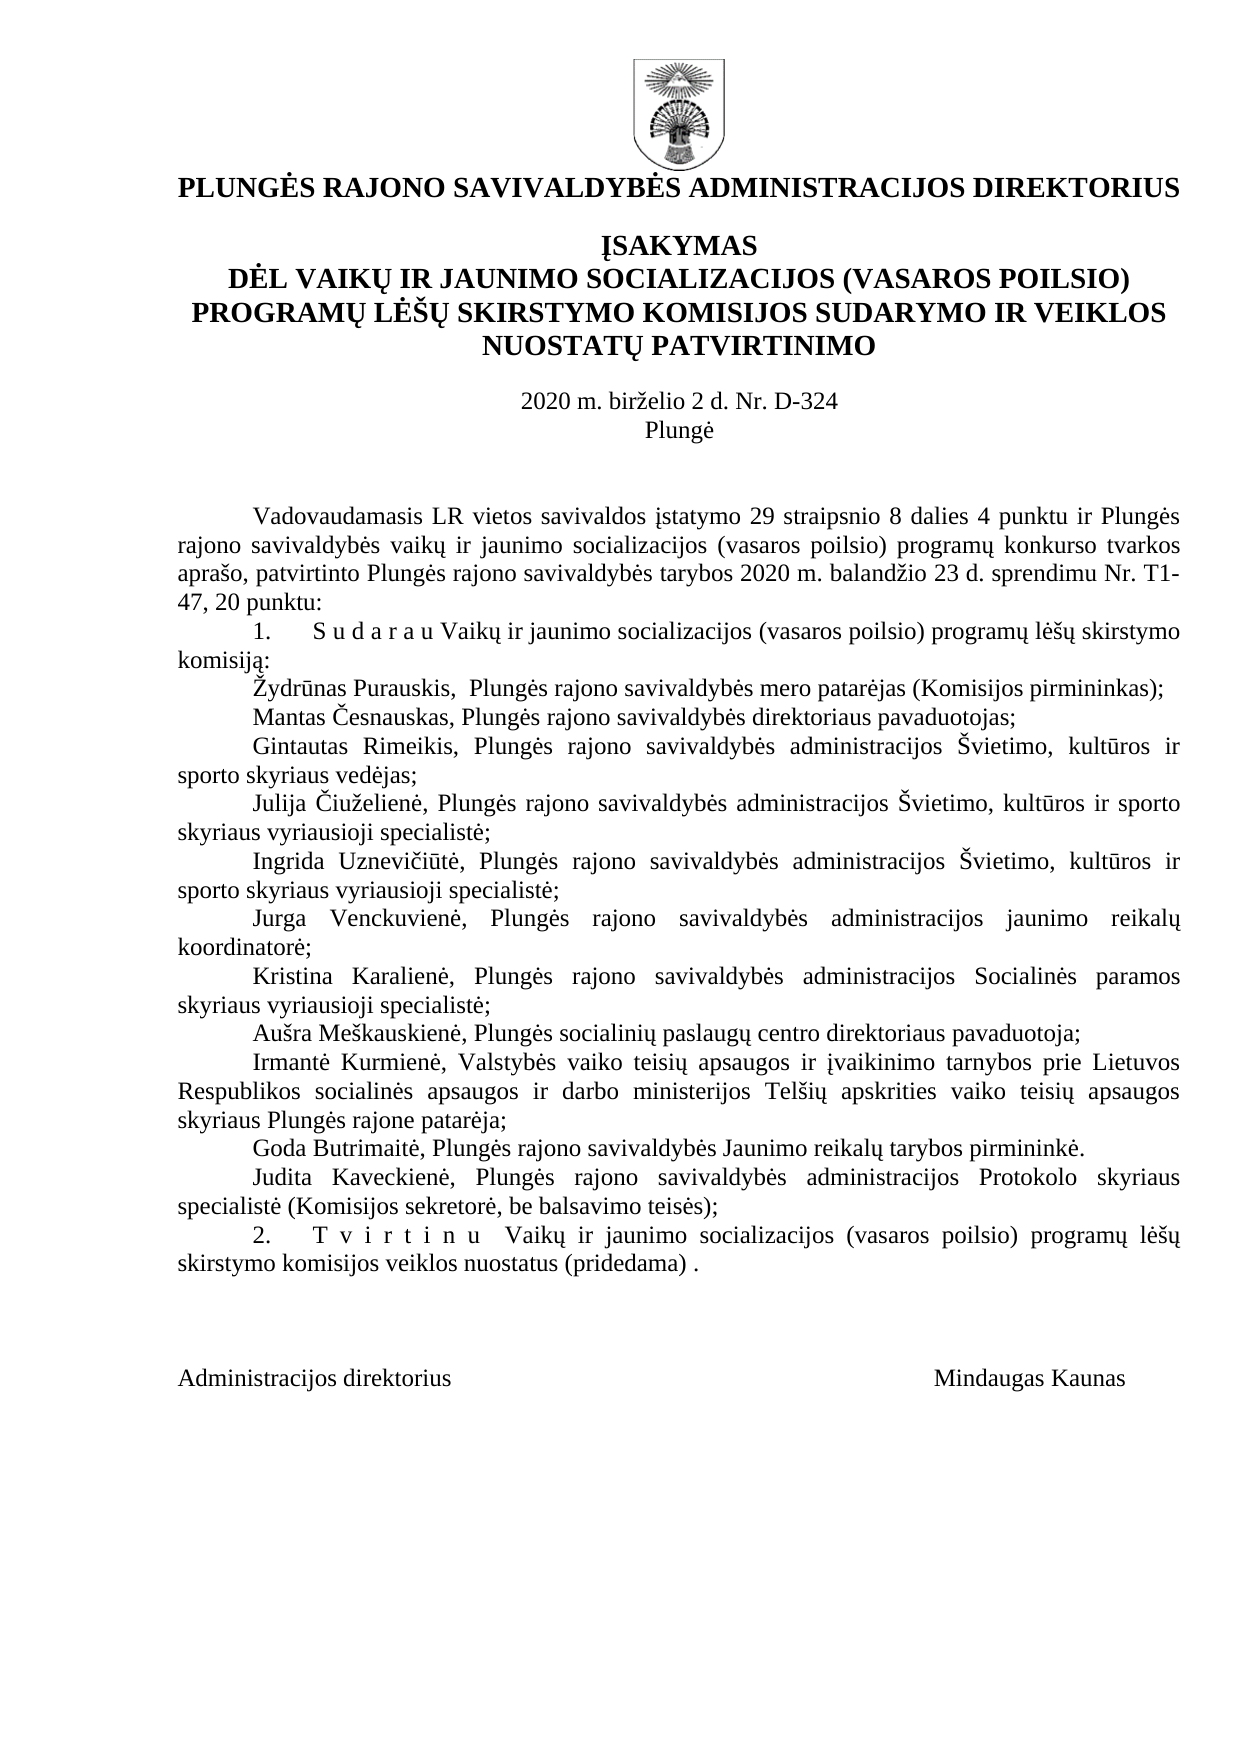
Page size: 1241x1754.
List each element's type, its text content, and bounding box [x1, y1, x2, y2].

text Ingrida Uznevičiūtė, Plungės rajono savivaldybės administracijos Švietimo, kultūros ir sporto skyriaus vyriausioji specialistė; [177, 846, 1181, 903]
text Mantas Česnauskas, Plungės rajono savivaldybės direktoriaus pavaduotojas; [177, 702, 1181, 731]
text Julija Čiuželienė, Plungės rajono savivaldybės administracijos Švietimo, kultūros ir sporto skyriaus vyriausioji specialistė; [177, 788, 1181, 846]
text Žydrūnas Purauskis, Plungės rajono savivaldybės mero patarėjas (Komisijos pirmininkas); [177, 673, 1181, 702]
text Kristina Karalienė, Plungės rajono savivaldybės administracijos Socialinės paramos skyriaus vyriausioji specialistė; [177, 961, 1181, 1018]
text DĖL VAIKŲ IR JAUNIMO SOCIALIZACIJOS (VASAROS POILSIO) PROGRAMŲ LĖŠŲ SKIRSTYMO KOMISIJOS SUDARYMO IR VEIKLOS NUOSTATŲ PATVIRTINIMO [177, 261, 1181, 362]
text 2. T v i r t i n u Vaikų ir jaunimo socializacijos (vasaros poilsio) programų lėšų skirstymo komisijos veiklos nuostatus (pridedama) . [177, 1220, 1181, 1277]
text 1. S u d a r a u Vaikų ir jaunimo socializacijos (vasaros poilsio) programų lėšų skirstymo komisiją: [177, 616, 1181, 673]
text Irmantė Kurmienė, Valstybės vaiko teisių apsaugos ir įvaikinimo tarnybos prie Lietuvos Respublikos socialinės apsaugos ir darbo ministerijos Telšių apskrities vaiko teisių apsaugos skyriaus Plungės rajone patarėja; [177, 1047, 1181, 1133]
text Aušra Meškauskienė, Plungės socialinių paslaugų centro direktoriaus pavaduotoja; [177, 1018, 1181, 1047]
text Jurga Venckuvienė, Plungės rajono savivaldybės administracijos jaunimo reikalų koordinatorė; [177, 903, 1181, 961]
text 2020 m. birželio 2 d. Nr. D-324 [177, 386, 1181, 415]
text Goda Butrimaitė, Plungės rajono savivaldybės Jaunimo reikalų tarybos pirmininkė. [177, 1133, 1181, 1162]
text Vadovaudamasis LR vietos savivaldos įstatymo 29 straipsnio 8 dalies 4 punktu ir Plungės rajono savivaldybės vaikų ir jaunimo socializacijos (vasaros poilsio) programų konkurso tvarkos aprašo, patvirtinto Plungės rajono savivaldybės tarybos 2020 m. balandžio 23 d. sprendimu Nr. T1-47, 20 punktu: [177, 501, 1181, 616]
text PLUNGĖS RAJONO SAVIVALDYBĖS ADMINISTRACIJOS DIREKTORIUS [177, 170, 1181, 204]
text Judita Kaveckienė, Plungės rajono savivaldybės administracijos Protokolo skyriaus specialistė (Komisijos sekretorė, be balsavimo teisės); [177, 1162, 1181, 1220]
text Administracijos direktorius Mindaugas Kaunas [177, 1363, 1181, 1392]
text Plungė [177, 415, 1181, 443]
text ĮSAKYMAS [177, 228, 1181, 261]
text Gintautas Rimeikis, Plungės rajono savivaldybės administracijos Švietimo, kultūros ir sporto skyriaus vedėjas; [177, 731, 1181, 788]
